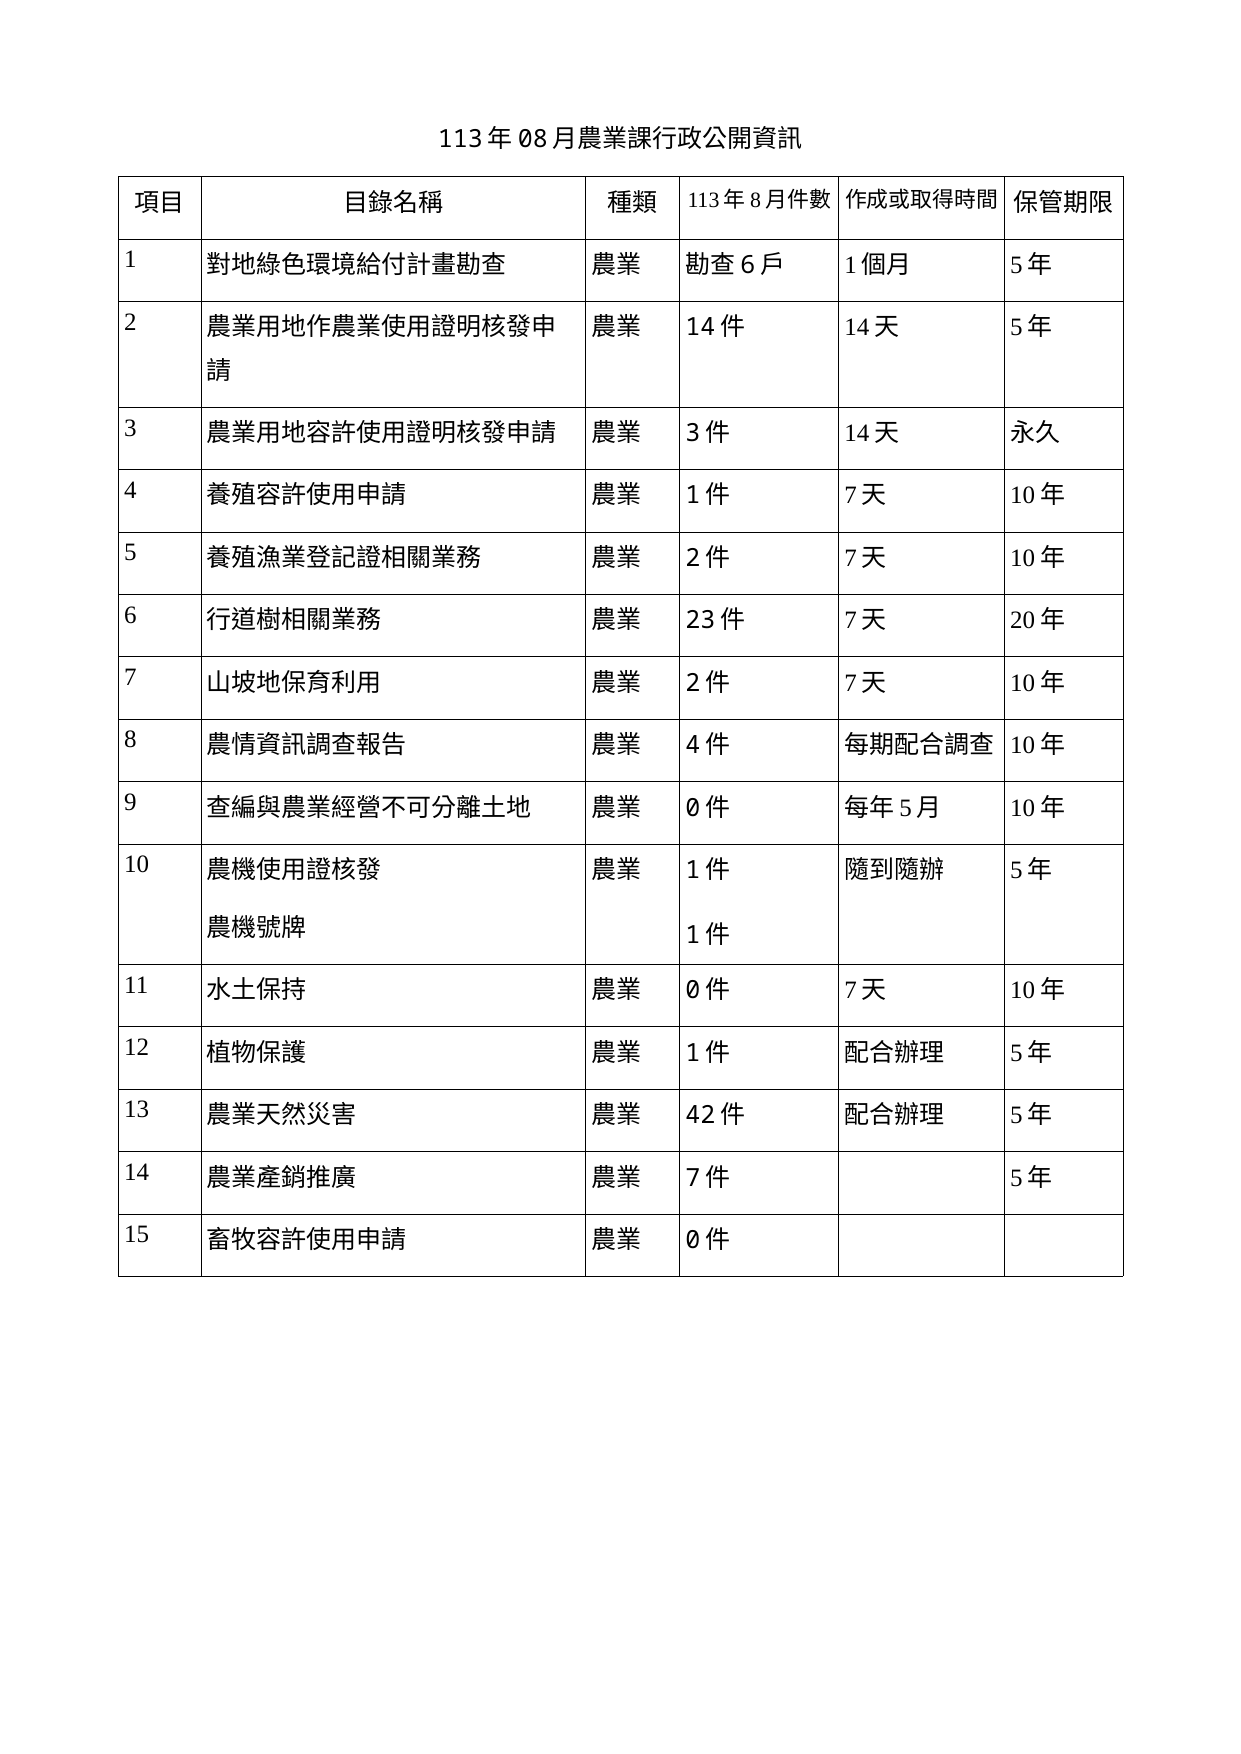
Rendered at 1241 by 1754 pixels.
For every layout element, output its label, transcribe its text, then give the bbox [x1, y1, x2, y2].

table_cell 4件 [680, 720, 838, 781]
table_cell 9 [119, 782, 201, 843]
table_cell 農業 [586, 240, 679, 301]
table_header 目錄名稱 [202, 177, 585, 238]
table_cell [839, 1152, 1004, 1213]
table_cell 1件 [680, 470, 838, 532]
table_cell 農業 [586, 965, 679, 1026]
table_cell 農業天然災害 [202, 1090, 585, 1151]
table_cell 永久 [1005, 408, 1123, 469]
table_cell 3 [119, 408, 201, 469]
table_cell 7天 [839, 470, 1004, 532]
table_cell 農業 [586, 1090, 679, 1151]
table_cell 1 [119, 240, 201, 301]
table_cell 養殖漁業登記證相關業務 [202, 533, 585, 594]
table_cell 5年 [1005, 1152, 1123, 1213]
table_cell 農業 [586, 845, 679, 964]
table_cell 2件 [680, 533, 838, 594]
table_cell [839, 1215, 1004, 1276]
table_cell 農業產銷推廣 [202, 1152, 585, 1213]
table_cell 1件 [680, 1027, 838, 1089]
table_cell 7件 [680, 1152, 838, 1213]
table_cell 配合辦理 [839, 1027, 1004, 1089]
table_cell 農業 [586, 1215, 679, 1276]
table_header 113年8月件數 [680, 177, 838, 238]
table_cell 對地綠色環境給付計畫勘查 [202, 240, 585, 301]
table_header 項目 [119, 177, 201, 238]
table_header 作成或取得時間 [839, 177, 1004, 238]
table_cell [1005, 1215, 1123, 1276]
text 113年08月農業課行政公開資訊 [118, 118, 1122, 154]
table_cell 農業 [586, 595, 679, 656]
table_cell 畜牧容許使用申請 [202, 1215, 585, 1276]
table_cell 2 [119, 302, 201, 407]
table_cell 農業 [586, 408, 679, 469]
table_cell 每年5月 [839, 782, 1004, 843]
table_cell 6 [119, 595, 201, 656]
table_cell 1件 1件 [680, 845, 838, 964]
table_cell 0件 [680, 965, 838, 1026]
table_cell 農業 [586, 657, 679, 719]
table_cell 7天 [839, 595, 1004, 656]
table_cell 7天 [839, 965, 1004, 1026]
table_cell 10年 [1005, 782, 1123, 843]
table_cell 農業 [586, 470, 679, 532]
table_cell 農業用地容許使用證明核發申請 [202, 408, 585, 469]
table_cell 2件 [680, 657, 838, 719]
table_cell 農機使用證核發 農機號牌 [202, 845, 585, 964]
table_cell 查編與農業經營不可分離土地 [202, 782, 585, 843]
table_cell 11 [119, 965, 201, 1026]
table_cell 3件 [680, 408, 838, 469]
table_cell 行道樹相關業務 [202, 595, 585, 656]
table_cell 14 [119, 1152, 201, 1213]
table_cell 每期配合調查 [839, 720, 1004, 781]
table_cell 農業 [586, 302, 679, 407]
table_cell 5年 [1005, 845, 1123, 964]
table_cell 23件 [680, 595, 838, 656]
table_cell 20年 [1005, 595, 1123, 656]
table_cell 42件 [680, 1090, 838, 1151]
table_cell 農業 [586, 782, 679, 843]
table_cell 13 [119, 1090, 201, 1151]
table_cell 10年 [1005, 720, 1123, 781]
table_cell 10 [119, 845, 201, 964]
table_cell 14件 [680, 302, 838, 407]
table_cell 10年 [1005, 965, 1123, 1026]
table_cell 15 [119, 1215, 201, 1276]
table_cell 7天 [839, 533, 1004, 594]
table_cell 農情資訊調查報告 [202, 720, 585, 781]
table_cell 農業 [586, 1152, 679, 1213]
table_cell 勘查6戶 [680, 240, 838, 301]
table_cell 8 [119, 720, 201, 781]
table_cell 養殖容許使用申請 [202, 470, 585, 532]
table_cell 5年 [1005, 1027, 1123, 1089]
table_cell 5年 [1005, 1090, 1123, 1151]
table_cell 農業 [586, 533, 679, 594]
table_cell 14天 [839, 408, 1004, 469]
table_cell 7 [119, 657, 201, 719]
table_cell 5 [119, 533, 201, 594]
table_cell 農業用地作農業使用證明核發申請 [202, 302, 585, 407]
table_cell 植物保護 [202, 1027, 585, 1089]
table_cell 7天 [839, 657, 1004, 719]
table_cell 農業 [586, 1027, 679, 1089]
table_cell 配合辦理 [839, 1090, 1004, 1151]
table_header 保管期限 [1005, 177, 1123, 238]
table_cell 水土保持 [202, 965, 585, 1026]
table_cell 10年 [1005, 533, 1123, 594]
table_cell 農業 [586, 720, 679, 781]
table_cell 5年 [1005, 240, 1123, 301]
table_cell 12 [119, 1027, 201, 1089]
table_cell 山坡地保育利用 [202, 657, 585, 719]
table_cell 4 [119, 470, 201, 532]
table_cell 10年 [1005, 657, 1123, 719]
table_cell 1個月 [839, 240, 1004, 301]
table_cell 0件 [680, 1215, 838, 1276]
table_cell 隨到隨辦 [839, 845, 1004, 964]
table_cell 10年 [1005, 470, 1123, 532]
table_cell 0件 [680, 782, 838, 843]
table_cell 5年 [1005, 302, 1123, 407]
table_header 種類 [586, 177, 679, 238]
table_cell 14天 [839, 302, 1004, 407]
